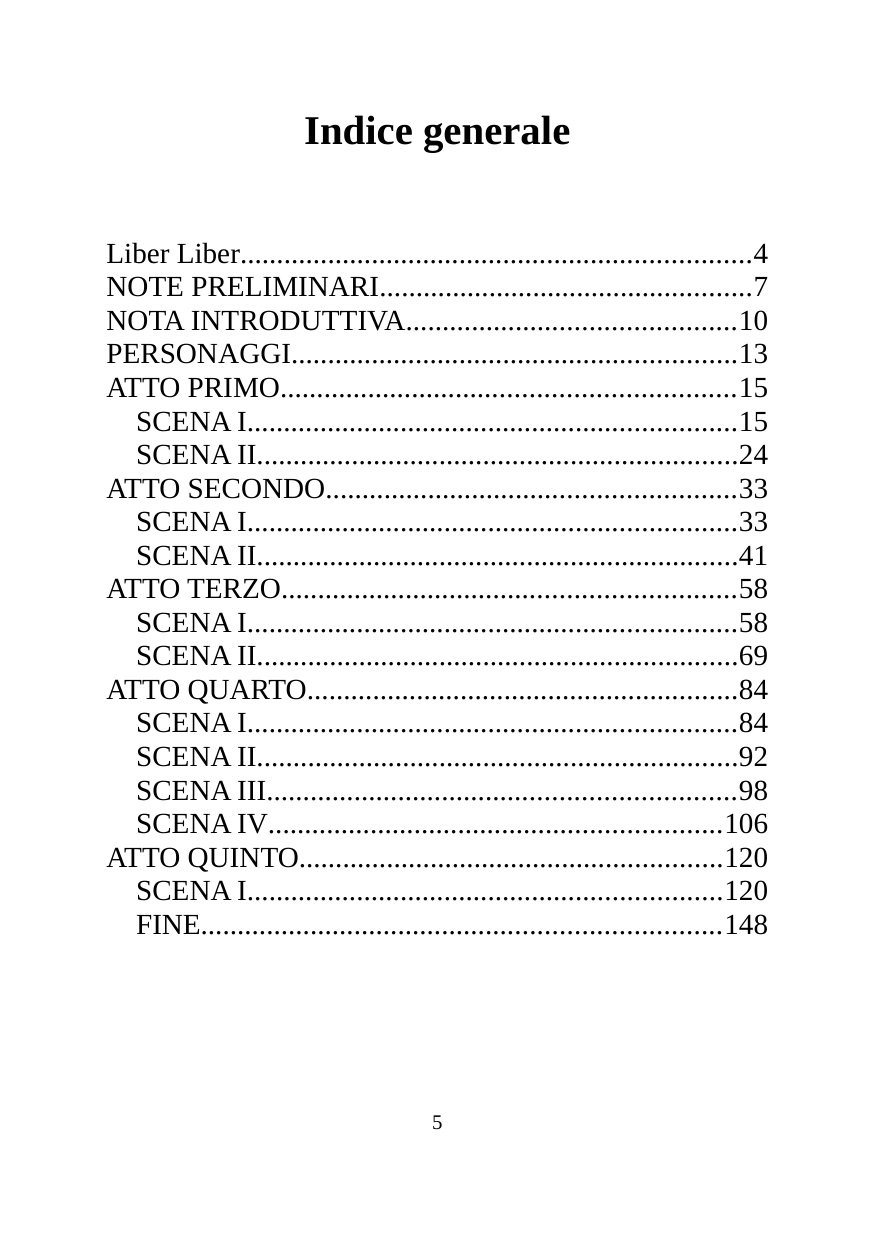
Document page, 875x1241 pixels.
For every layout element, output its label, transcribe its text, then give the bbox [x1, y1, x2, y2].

text ATTO TERZO 58 [106, 571, 768, 605]
text ATTO SECONDO 33 [106, 471, 768, 504]
text SCENA III 98 [136, 773, 768, 806]
text PERSONAGGI 13 [106, 337, 768, 370]
text SCENA II 69 [136, 638, 768, 672]
text NOTA INTRODUTTIVA 10 [106, 303, 768, 337]
text SCENA I 15 [136, 404, 768, 437]
text SCENA I 33 [136, 504, 768, 538]
text ATTO QUINTO 120 [106, 840, 768, 873]
text FINE 148 [136, 907, 768, 940]
subtitle Indice generale [106, 106, 768, 153]
text NOTE PRELIMINARI 7 [106, 269, 768, 303]
text ATTO PRIMO 15 [106, 370, 768, 404]
text SCENA I 120 [136, 873, 768, 907]
text Liber Liber 4 [106, 236, 768, 269]
text SCENA II 24 [136, 437, 768, 471]
text SCENA I 84 [136, 706, 768, 739]
text SCENA I 58 [136, 605, 768, 638]
text SCENA II 92 [136, 739, 768, 773]
text SCENA II 41 [136, 538, 768, 571]
text ATTO QUARTO 84 [106, 672, 768, 706]
text SCENA IV 106 [136, 806, 768, 840]
